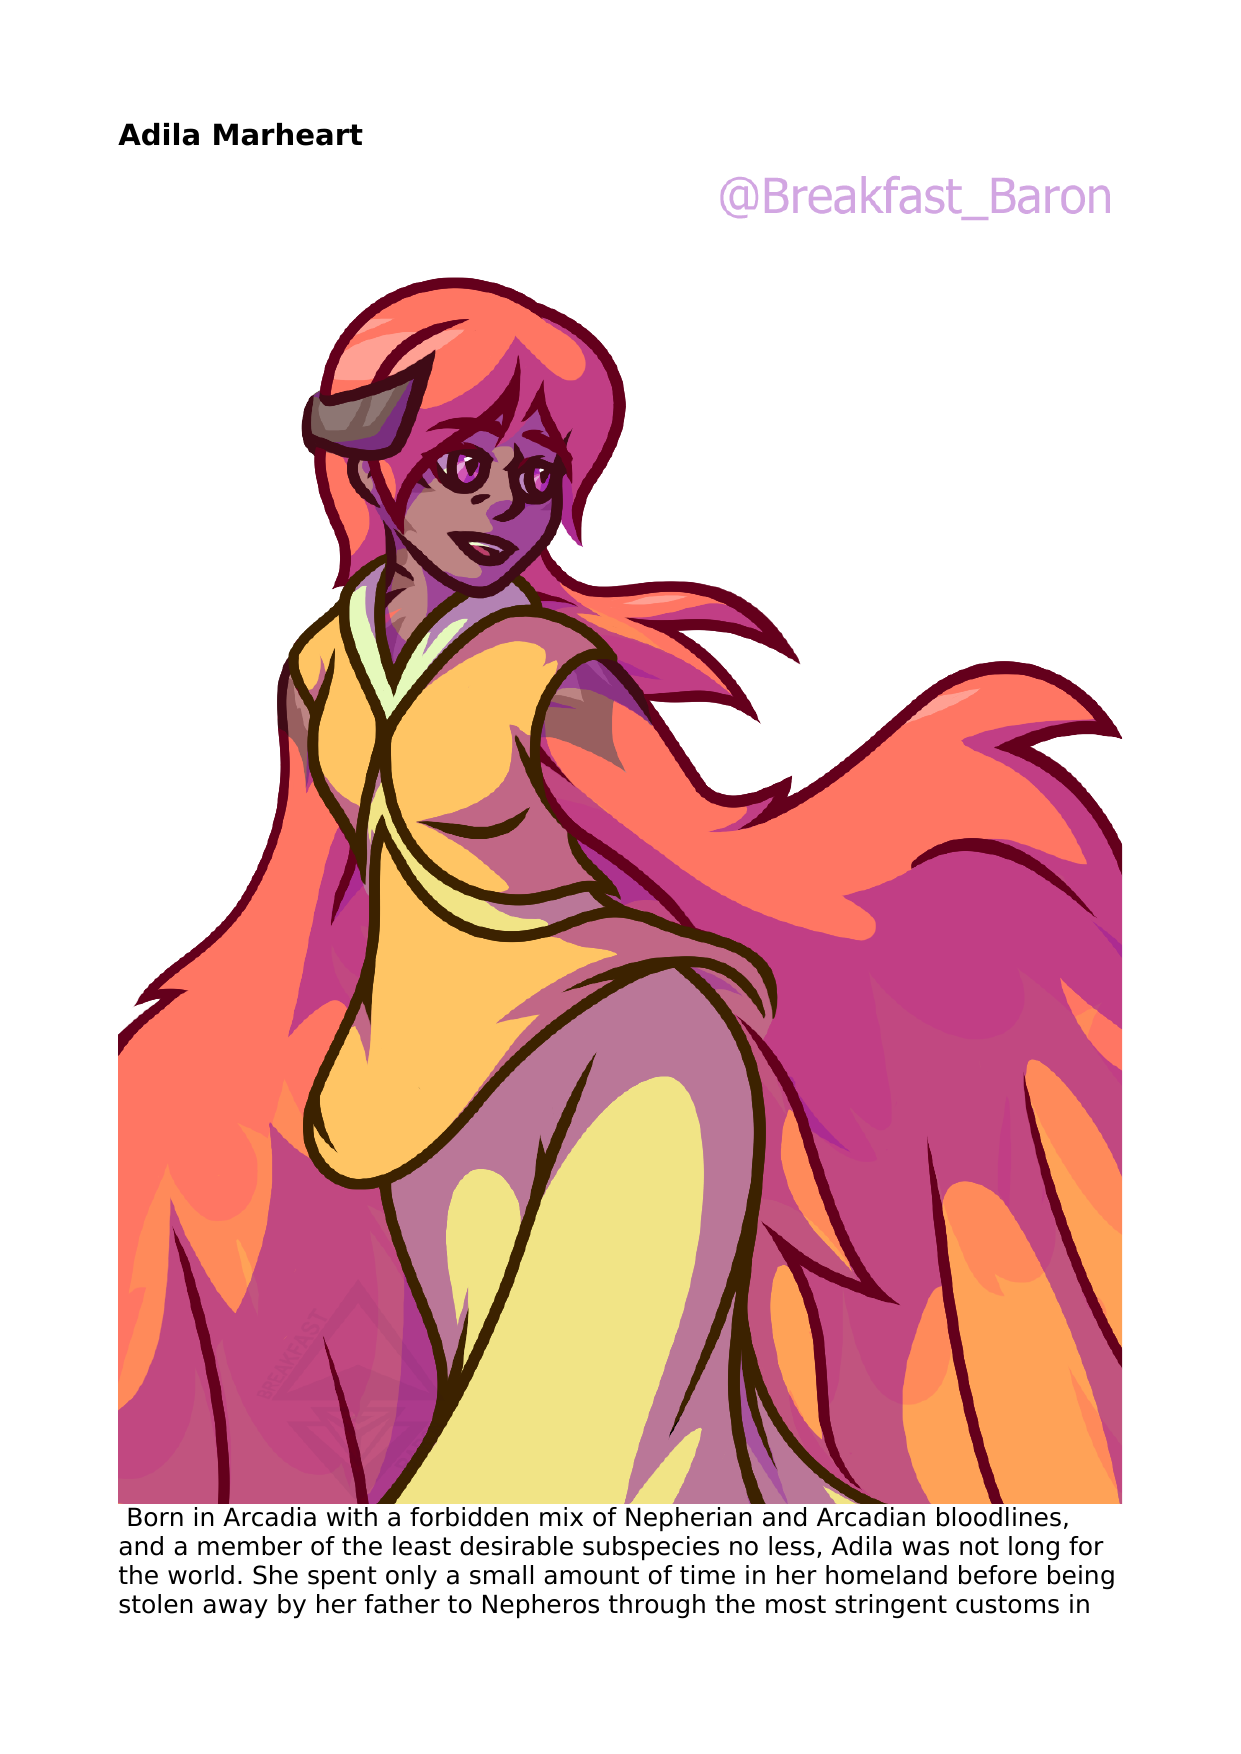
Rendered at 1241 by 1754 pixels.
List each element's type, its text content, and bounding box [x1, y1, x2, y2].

subtitle Adila Marheart [118, 118, 1122, 152]
text Born in Arcadia with a forbidden mix of Nepherian and Arcadian bloodlines, and a member of the least desirable subspecies no less, Adila was not long for the world. She spent only a small amount of time in her homeland before being stolen away by her father to Nepheros through the most stringent customs in [118, 1504, 1122, 1620]
picture [118, 164, 1123, 1504]
